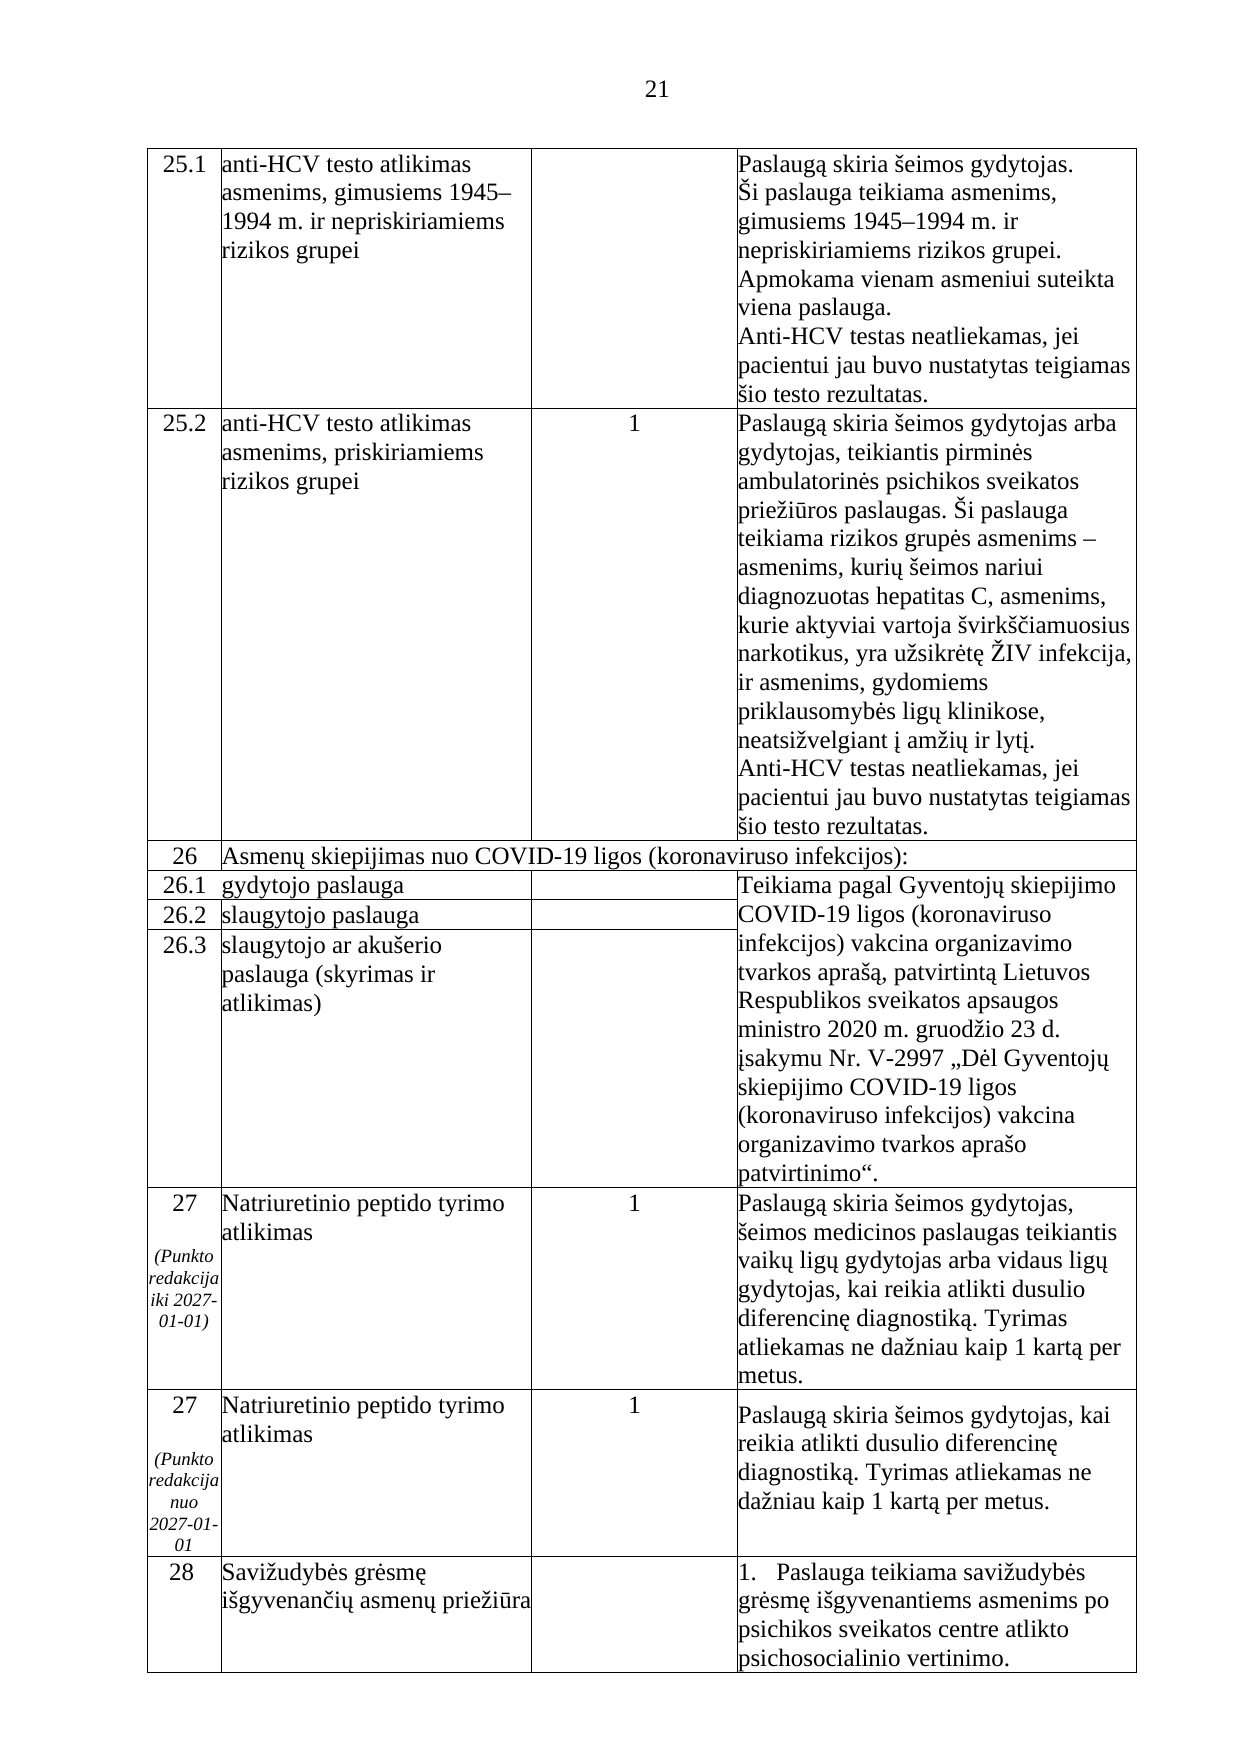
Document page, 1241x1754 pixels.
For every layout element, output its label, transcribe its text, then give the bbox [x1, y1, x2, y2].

table_cell Natriuretinio peptido tyrimo atlikimas [222, 1390, 531, 1556]
table_cell anti-HCV testo atlikimas asmenims, priskiriamiems rizikos grupei [222, 409, 531, 840]
table_cell 27 (Punkto redakcija nuo 2027-01-01 [148, 1390, 221, 1556]
table_cell 1 [532, 1390, 737, 1556]
table_cell Natriuretinio peptido tyrimo atlikimas [222, 1188, 531, 1389]
table_cell [532, 930, 737, 1187]
table_cell Paslaugą skiria šeimos gydytojas. Ši paslauga teikiama asmenims, gimusiems 1945–1994 m. ir nepriskiriamiems rizikos grupei. Apmokama vienam asmeniui suteikta viena paslauga. Anti-HCV testas neatliekamas, jei pacientui jau buvo nustatytas teigiamas šio testo rezultatas. [738, 149, 1136, 407]
table_cell gydytojo paslauga [222, 871, 531, 899]
table_cell 28 [148, 1557, 221, 1672]
table_cell Asmenų skiepijimas nuo COVID-19 ligos (koronaviruso infekcijos): [222, 841, 1136, 869]
table_cell [532, 149, 737, 407]
table_cell Teikiama pagal Gyventojų skiepijimo COVID-19 ligos (koronaviruso infekcijos) vakcina organizavimo tvarkos aprašą, patvirtintą Lietuvos Respublikos sveikatos apsaugos ministro 2020 m. gruodžio 23 d. įsakymu Nr. V-2997 „Dėl Gyventojų skiepijimo COVID-19 ligos (koronaviruso infekcijos) vakcina organizavimo tvarkos aprašo patvirtinimo“. [738, 871, 1136, 1187]
table_cell Paslaugą skiria šeimos gydytojas, kai reikia atlikti dusulio diferencinę diagnostiką. Tyrimas atliekamas ne dažniau kaip 1 kartą per metus. [738, 1390, 1136, 1556]
table_cell 26.2 [148, 900, 221, 929]
table_cell Paslaugą skiria šeimos gydytojas arba gydytojas, teikiantis pirminės ambulatorinės psichikos sveikatos priežiūros paslaugas. Ši paslauga teikiama rizikos grupės asmenims – asmenims, kurių šeimos nariui diagnozuotas hepatitas C, asmenims, kurie aktyviai vartoja švirkščiamuosius narkotikus, yra užsikrėtę ŽIV infekcija, ir asmenims, gydomiems priklausomybės ligų klinikose, neatsižvelgiant į amžių ir lytį. Anti-HCV testas neatliekamas, jei pacientui jau buvo nustatytas teigiamas šio testo rezultatas. [738, 409, 1136, 840]
table_cell 27 (Punkto redakcija iki 2027-01-01) [148, 1188, 221, 1389]
table_cell 1 [532, 409, 737, 840]
table_cell slaugytojo paslauga [222, 900, 531, 929]
table_cell 26.1 [148, 871, 221, 899]
table_cell slaugytojo ar akušerio paslauga (skyrimas ir atlikimas) [222, 930, 531, 1187]
table_cell [532, 1557, 737, 1672]
table_cell [532, 871, 737, 899]
table_cell [532, 900, 737, 929]
table_cell anti-HCV testo atlikimas asmenims, gimusiems 1945–1994 m. ir nepriskiriamiems rizikos grupei [222, 149, 531, 407]
table_cell Savižudybės grėsmę išgyvenančių asmenų priežiūra [222, 1557, 531, 1672]
table_cell 25.1 [148, 149, 221, 407]
table_cell 26.3 [148, 930, 221, 1187]
table_cell Paslaugą skiria šeimos gydytojas, šeimos medicinos paslaugas teikiantis vaikų ligų gydytojas arba vidaus ligų gydytojas, kai reikia atlikti dusulio diferencinę diagnostiką. Tyrimas atliekamas ne dažniau kaip 1 kartą per metus. [738, 1188, 1136, 1389]
table_cell 1. Paslauga teikiama savižudybės grėsmę išgyvenantiems asmenims po psichikos sveikatos centre atlikto psichosocialinio vertinimo. [738, 1557, 1136, 1672]
table_cell 26 [148, 841, 221, 869]
table_cell 1 [532, 1188, 737, 1389]
table_cell 25.2 [148, 409, 221, 840]
